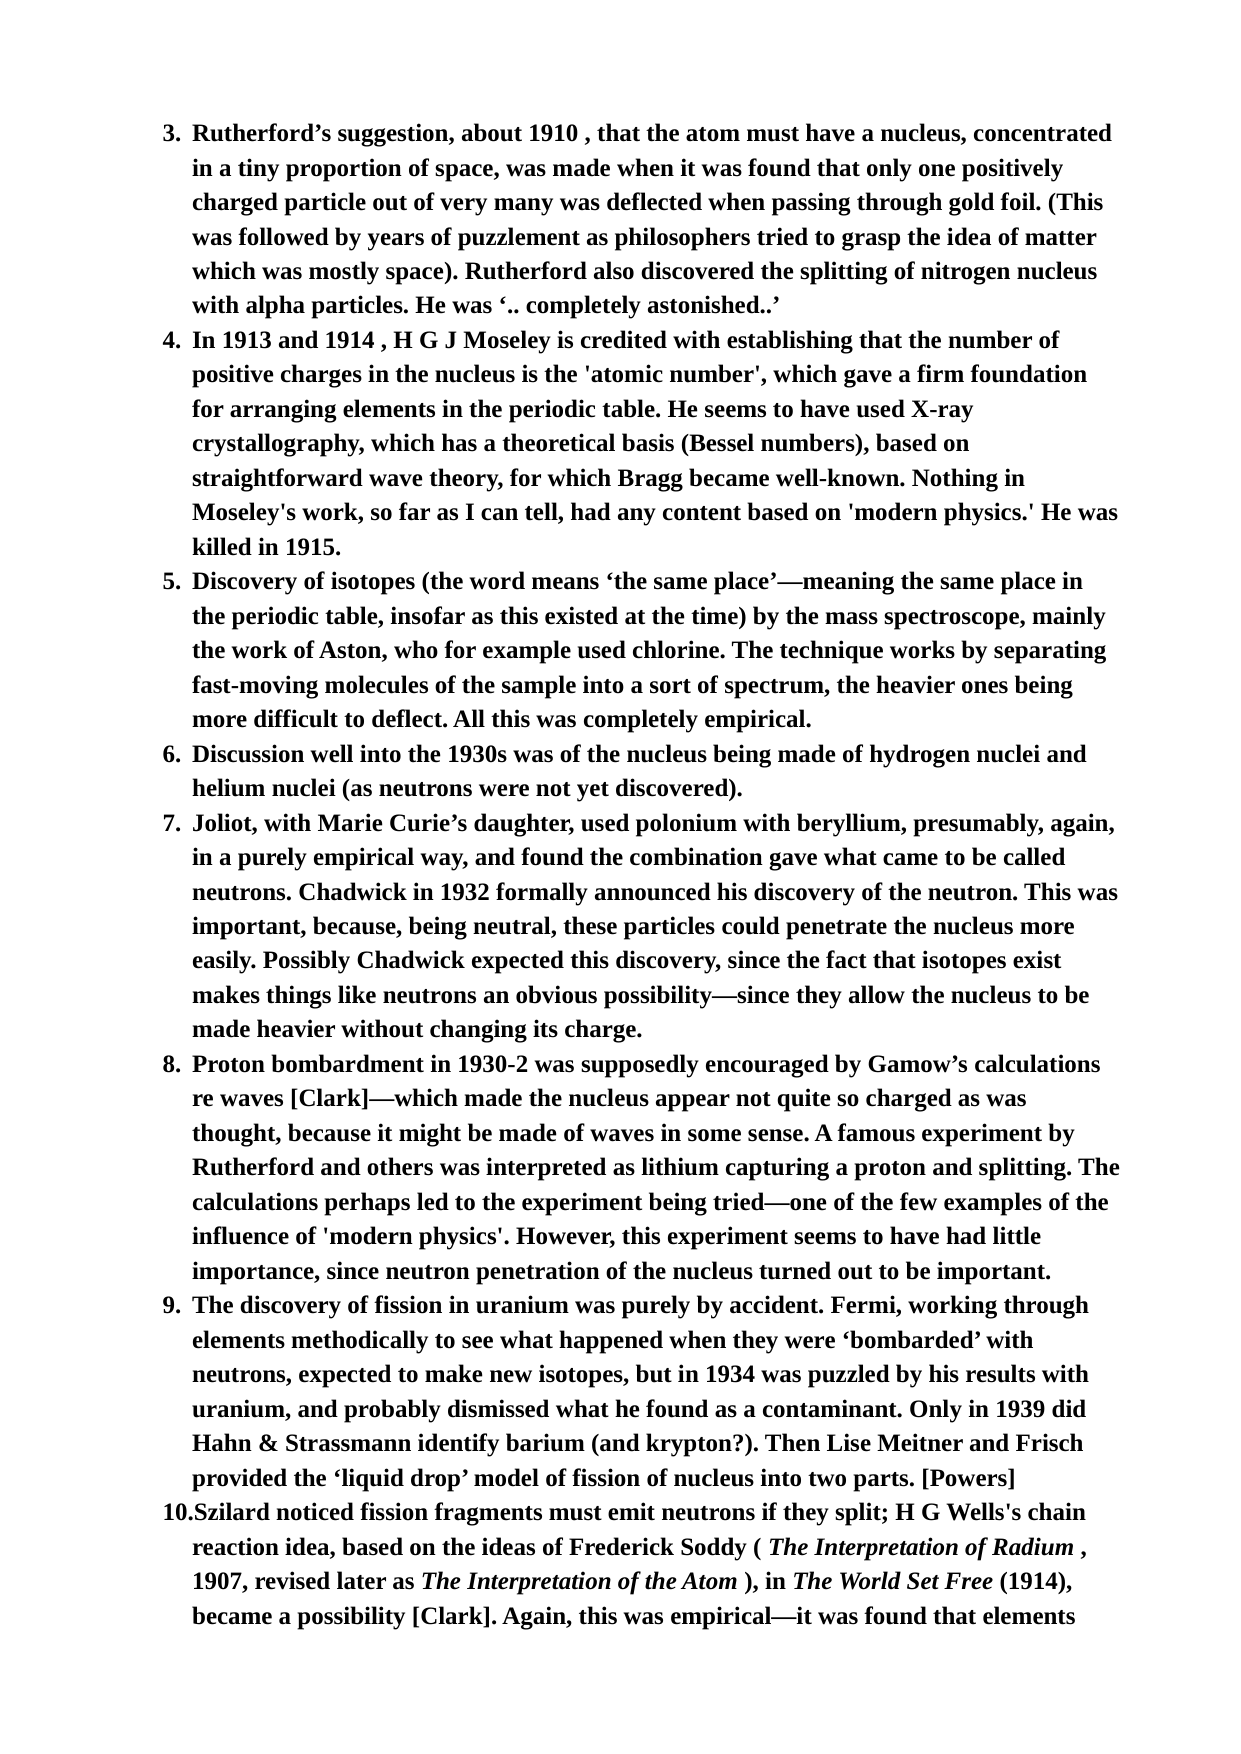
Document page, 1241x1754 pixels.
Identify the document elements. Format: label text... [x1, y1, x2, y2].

list Discussion well into the 1930s was of the nucleus being made of hydrogen nuclei and helium nuclei (as neutrons were not yet discovered). [162, 739, 1122, 802]
list Proton bombardment in 1930-2 was supposedly encouraged by Gamow’s calculations re waves [Clark]—which made the nucleus appear not quite so charged as was thought, because it might be made of waves in some sense. A famous experiment by Rutherford and others was interpreted as lithium capturing a proton and splitting. The calculations perhaps led to the experiment being tried—one of the few examples of the influence of 'modern physics'. However, this experiment seems to have had little importance, since neutron penetration of the nucleus turned out to be important. [162, 1049, 1122, 1285]
list In 1913 and 1914 , H G J Moseley is credited with establishing that the number of positive charges in the nucleus is the 'atomic number', which gave a firm foundation for arranging elements in the periodic table. He seems to have used X-ray crystallography, which has a theoretical basis (Bessel numbers), based on straightforward wave theory, for which Bragg became well-known. Nothing in Moseley's work, so far as I can tell, had any content based on 'modern physics.' He was killed in 1915. [162, 325, 1122, 561]
list The discovery of fission in uranium was purely by accident. Fermi, working through elements methodically to see what happened when they were ‘bombarded’ with neutrons, expected to make new isotopes, but in 1934 was puzzled by his results with uranium, and probably dismissed what he found as a contaminant. Only in 1939 did Hahn & Strassmann identify barium (and krypton?). Then Lise Meitner and Frisch provided the ‘liquid drop’ model of fission of nucleus into two parts. [Powers] [162, 1290, 1122, 1492]
list Discovery of isotopes (the word means ‘the same place’—meaning the same place in the periodic table, insofar as this existed at the time) by the mass spectroscope, mainly the work of Aston, who for example used chlorine. The technique works by separating fast-moving molecules of the sample into a sort of spectrum, the heavier ones being more difficult to deflect. All this was completely empirical. [162, 566, 1122, 733]
list Joliot, with Marie Curie’s daughter, used polonium with beryllium, presumably, again, in a purely empirical way, and found the combination gave what came to be called neutrons. Chadwick in 1932 formally announced his discovery of the neutron. This was important, because, being neutral, these particles could penetrate the nucleus more easily. Possibly Chadwick expected this discovery, since the fact that isotopes exist makes things like neutrons an obvious possibility—since they allow the nucleus to be made heavier without changing its charge. [162, 808, 1122, 1043]
list Szilard noticed fission fragments must emit neutrons if they split; H G Wells's chain reaction idea, based on the ideas of Frederick Soddy ( The Interpretation of Radium , 1907, revised later as The Interpretation of the Atom ), in The World Set Free (1914), became a possibility [Clark]. Again, this was empirical—it was found that elements [162, 1497, 1122, 1629]
list Rutherford’s suggestion, about 1910 , that the atom must have a nucleus, concentrated in a tiny proportion of space, was made when it was found that only one positively charged particle out of very many was deflected when passing through gold foil. (This was followed by years of puzzlement as philosophers tried to grasp the idea of matter which was mostly space). Rutherford also discovered the splitting of nitrogen nucleus with alpha particles. He was ‘.. completely astonished..’ [162, 118, 1122, 319]
